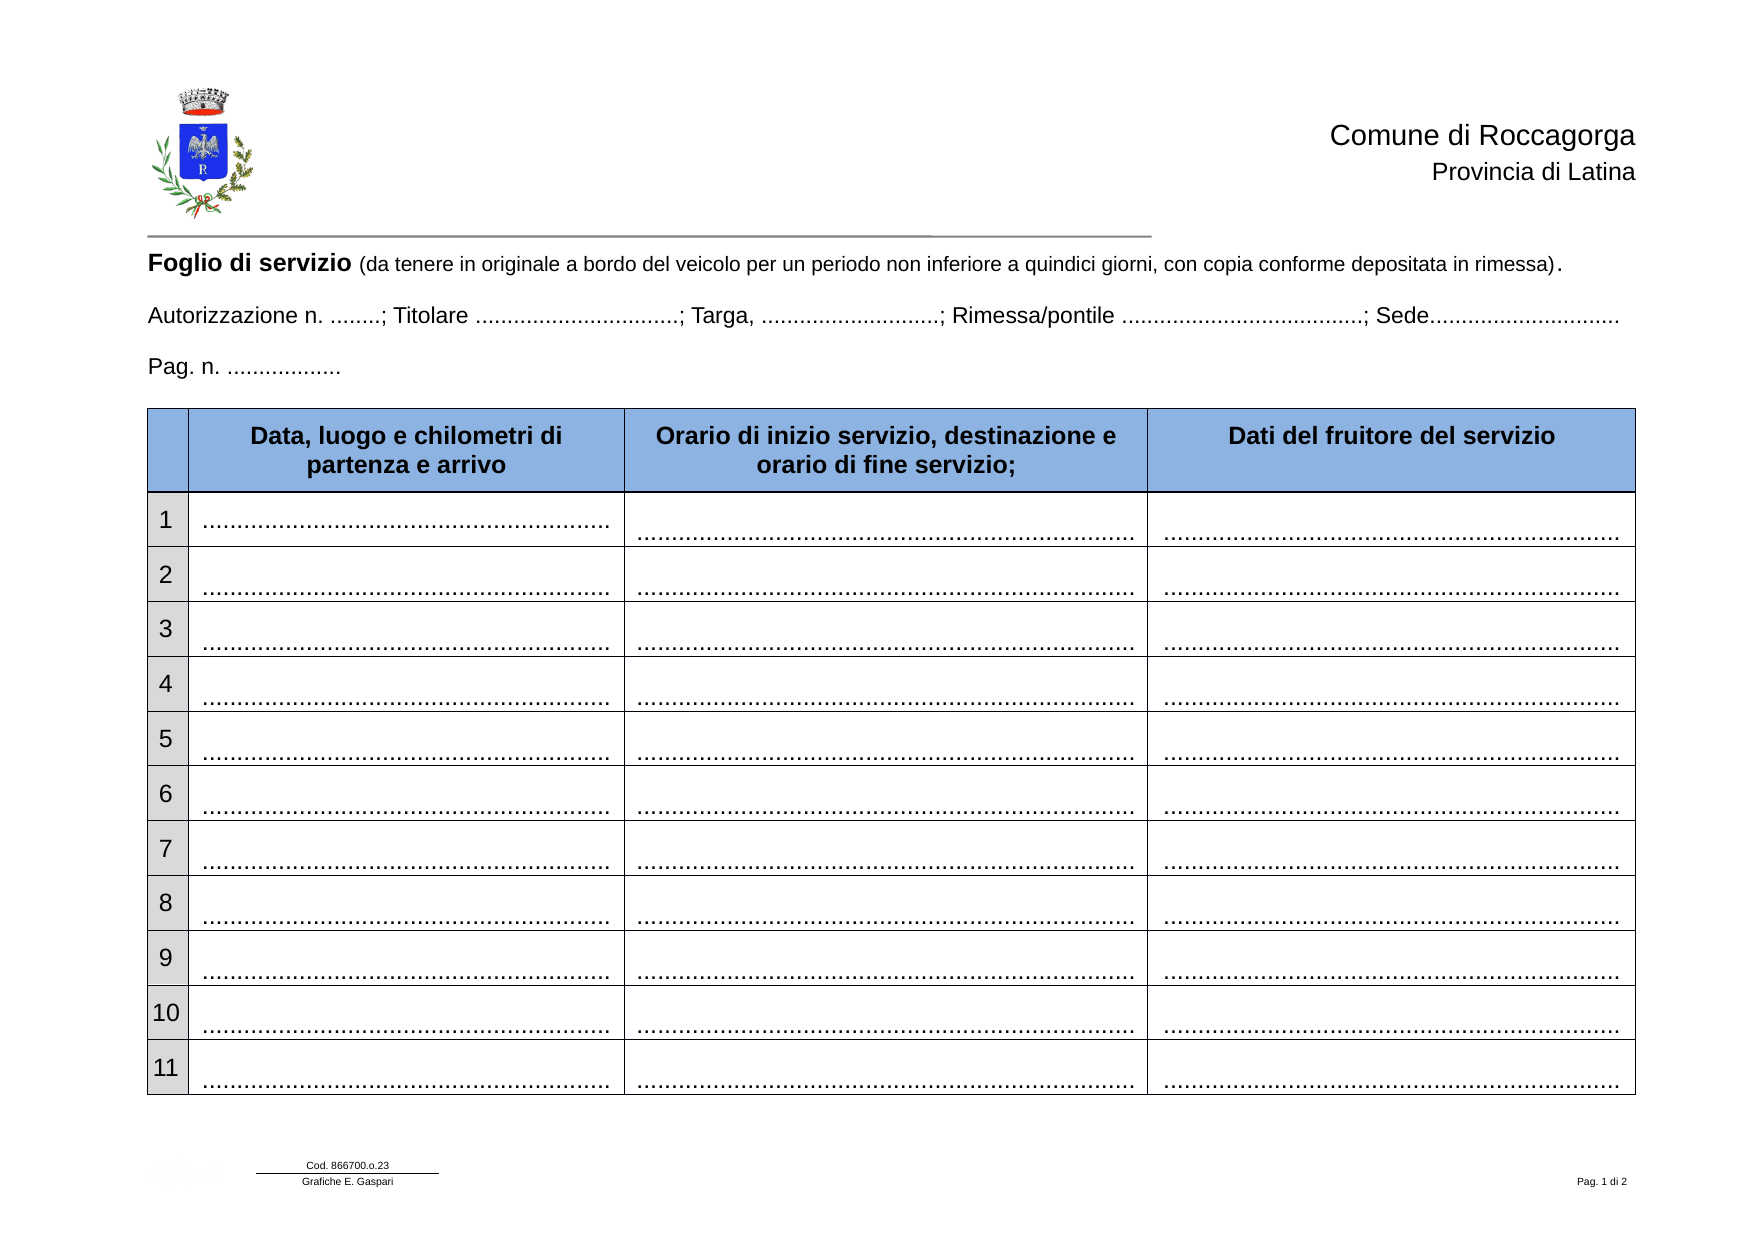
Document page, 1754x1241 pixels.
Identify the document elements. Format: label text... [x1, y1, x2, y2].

table_cell ........................................................................ [625, 547, 1147, 601]
table_cell ........................................................................ [625, 712, 1147, 765]
table_cell 9 [148, 931, 188, 984]
table_cell ........................................................................ [625, 657, 1147, 711]
table_cell .................................................................. [1148, 931, 1635, 984]
table_cell 10 [148, 986, 188, 1039]
table_cell .................................................................. [1148, 602, 1635, 656]
table_cell 8 [148, 876, 188, 930]
table_cell ........................................................................ [625, 766, 1147, 820]
table_cell ........................................................... [189, 602, 624, 656]
table_cell ........................................................... [189, 876, 624, 930]
table_cell ........................................................................ [625, 493, 1147, 546]
table_cell ........................................................................ [625, 876, 1147, 930]
table_cell .................................................................. [1148, 712, 1635, 765]
table_cell 7 [148, 821, 188, 875]
table_cell ........................................................................ [625, 986, 1147, 1039]
table_cell .................................................................. [1148, 547, 1635, 601]
text Autorizzazione n. ........; Titolare ................................; Targa, ............................; Rimessa/pontile ......................................; Sede.............................. [148, 302, 1636, 328]
table_cell ........................................................................ [625, 1040, 1147, 1094]
table_header Orario di inizio servizio, destinazione e orario di fine servizio; [625, 409, 1147, 491]
table_header [148, 409, 188, 491]
table_cell 3 [148, 602, 188, 656]
table_cell .................................................................. [1148, 821, 1635, 875]
table_cell .................................................................. [1148, 876, 1635, 930]
table_header Data, luogo e chilometri di partenza e arrivo [189, 409, 624, 491]
table_cell 11 [148, 1040, 188, 1094]
table_cell .................................................................. [1148, 1040, 1635, 1094]
table_cell ........................................................... [189, 712, 624, 765]
table_cell ........................................................... [189, 547, 624, 601]
table_cell 1 [148, 493, 188, 546]
table_cell ........................................................... [189, 493, 624, 546]
table_cell 5 [148, 712, 188, 765]
table_cell 4 [148, 657, 188, 711]
table_cell ........................................................................ [625, 821, 1147, 875]
table_cell ........................................................... [189, 821, 624, 875]
table_cell .................................................................. [1148, 766, 1635, 820]
table_cell ........................................................... [189, 657, 624, 711]
text Pag. n. .................. [148, 353, 1636, 379]
table_cell ........................................................................ [625, 931, 1147, 984]
text Foglio di servizio (da tenere in originale a bordo del veicolo per un periodo non inferiore a quindici giorni, con copia conforme depositata in rimessa). [148, 248, 1636, 276]
text Comune di Roccagorga [254, 118, 1636, 152]
picture [152, 87, 254, 219]
table_cell ........................................................... [189, 1040, 624, 1094]
text Provincia di Latina [254, 157, 1636, 185]
table_cell 2 [148, 547, 188, 601]
table_cell ........................................................... [189, 931, 624, 984]
table_cell 6 [148, 766, 188, 820]
table_header Dati del fruitore del servizio [1148, 409, 1635, 491]
table_cell ........................................................... [189, 986, 624, 1039]
table_cell ........................................................... [189, 766, 624, 820]
table_cell .................................................................. [1148, 986, 1635, 1039]
table_cell ........................................................................ [625, 602, 1147, 656]
table_cell .................................................................. [1148, 657, 1635, 711]
table_cell .................................................................. [1148, 493, 1635, 546]
